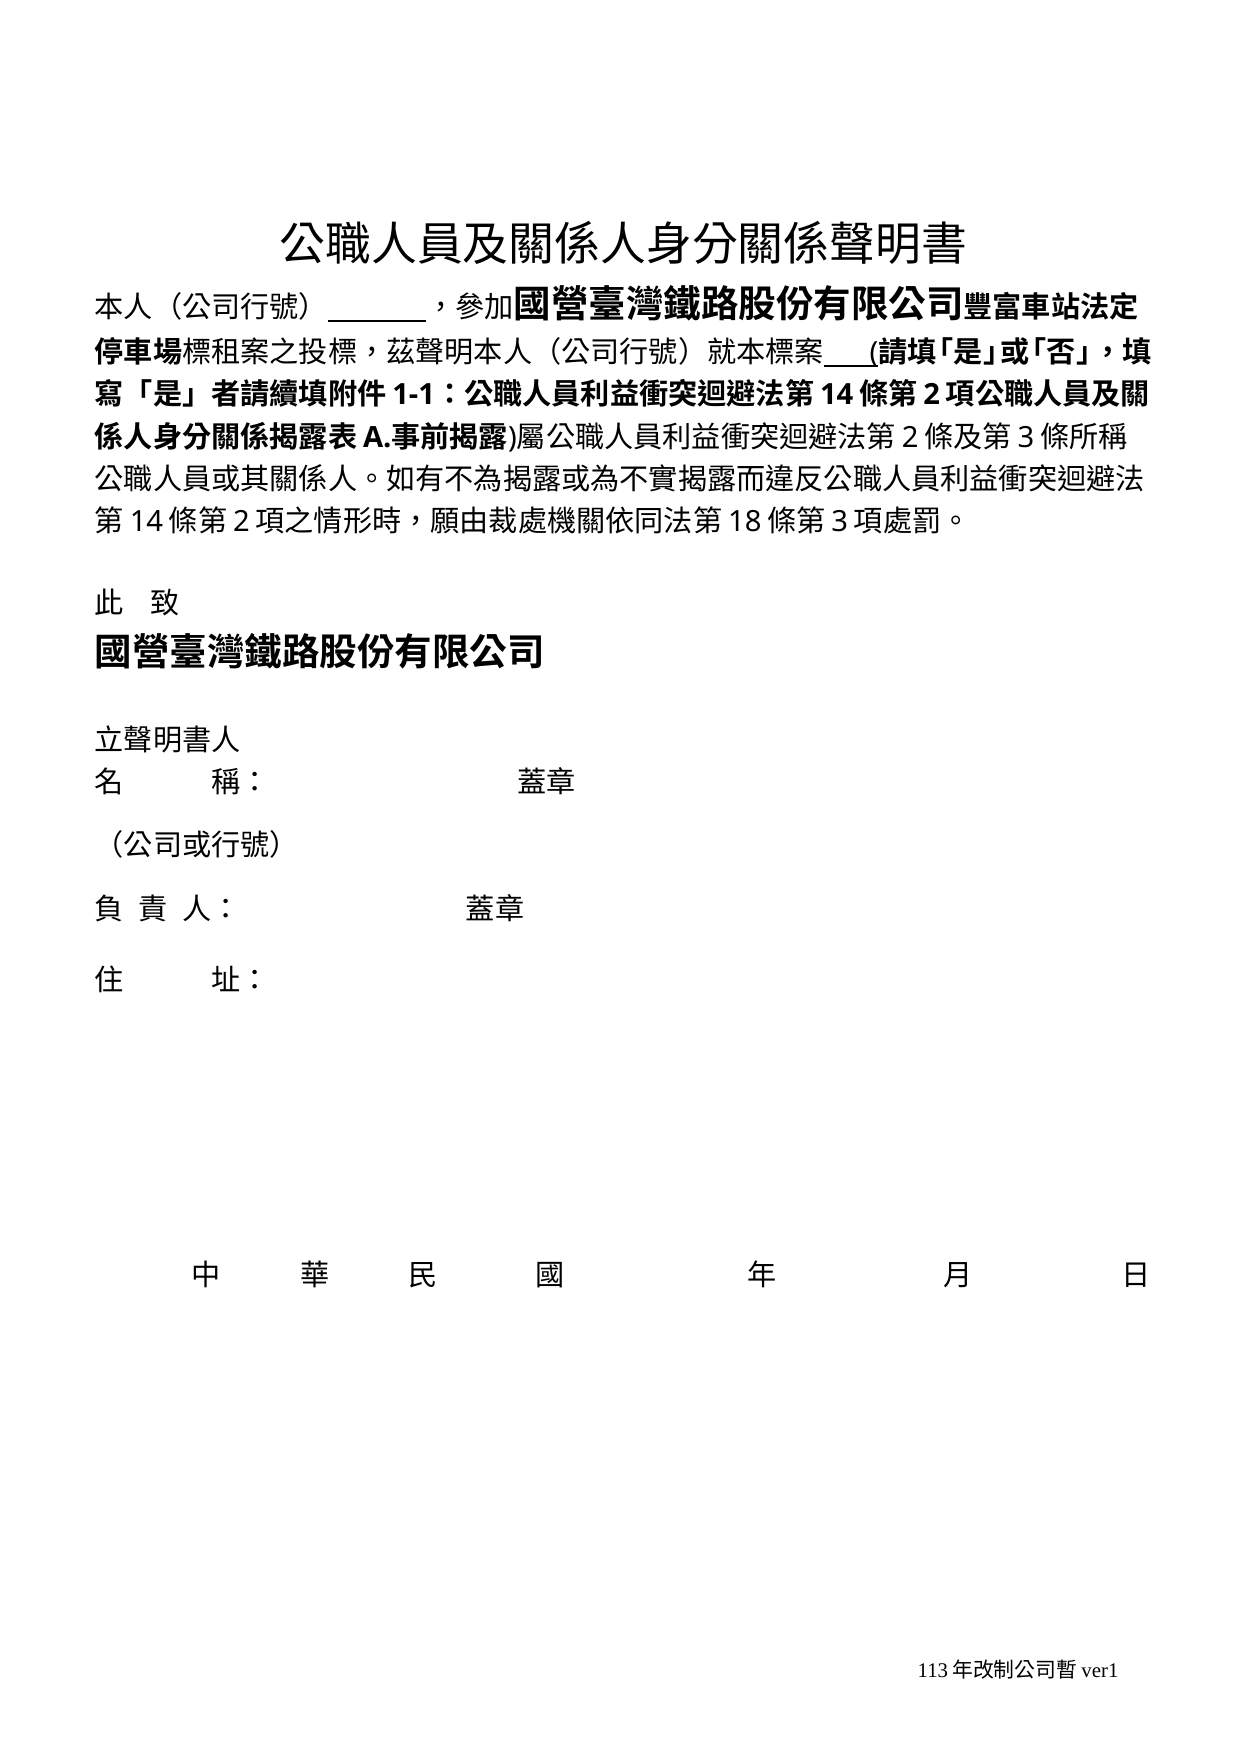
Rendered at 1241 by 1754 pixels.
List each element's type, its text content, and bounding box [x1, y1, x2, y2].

text 名 稱： 蓋章 [94, 758, 1152, 801]
text 本人（公司行號） ，參加國營臺灣鐵路股份有限公司豐富車站法定停車場標租案之投標，茲聲明本人（公司行號）就本標案 (請填「是」或「否」，填寫「是」者請續填附件1-1：公職人員利益衝突迴避法第14條第2項公職人員及關係人身分關係揭露表A.事前揭露)屬公職人員利益衝突迴避法第2條及第3條所稱公職人員或其關係人。如有不為揭露或為不實揭露而違反公職人員利益衝突迴避法第14條第2項之情形時，願由裁處機關依同法第18條第3項處罰。 [94, 274, 1152, 540]
text 負 責 人： 蓋章 [94, 885, 1152, 928]
text 立聲明書人 [94, 716, 1152, 758]
text （公司或行號） [94, 822, 1152, 864]
text 住 址： [94, 949, 1152, 1001]
text 此 致 [94, 580, 1152, 622]
text 中 華 民 國 年 月 日 [94, 1251, 1152, 1294]
text 公職人員及關係人身分關係聲明書 [94, 208, 1152, 274]
text 國營臺灣鐵路股份有限公司 [94, 622, 1152, 676]
